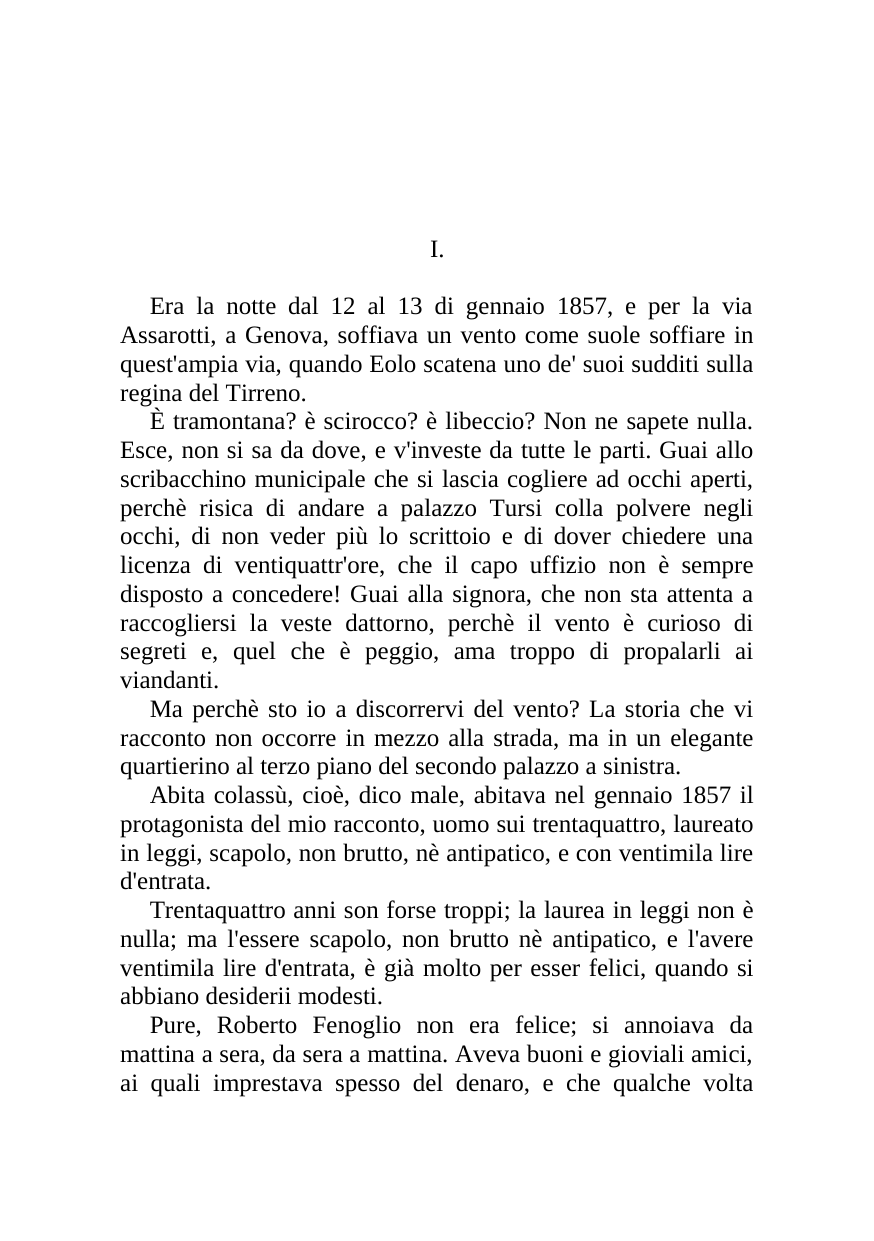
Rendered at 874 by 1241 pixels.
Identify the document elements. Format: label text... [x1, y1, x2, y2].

text Trentaquattro anni son forse troppi; la laurea in leggi non è nulla; ma l'essere scapolo, non brutto nè antipatico, e l'avere ventimila lire d'entrata, è già molto per esser felici, quando si abbiano desiderii modesti. [120, 895, 754, 1010]
text Abita colassù, cioè, dico male, abitava nel gennaio 1857 il protagonista del mio racconto, uomo sui trentaquattro, laureato in leggi, scapolo, non brutto, nè antipatico, e con ventimila lire d'entrata. [120, 780, 754, 895]
text Era la notte dal 12 al 13 di gennaio 1857, e per la via Assarotti, a Genova, soffiava un vento come suole soffiare in quest'ampia via, quando Eolo scatena uno de' suoi sudditi sulla regina del Tirreno. [120, 291, 754, 406]
text I. [120, 234, 754, 263]
text È tramontana? è scirocco? è libeccio? Non ne sapete nulla. Esce, non si sa da dove, e v'investe da tutte le parti. Guai allo scribacchino municipale che si lascia cogliere ad occhi aperti, perchè risica di andare a palazzo Tursi colla polvere negli occhi, di non veder più lo scrittoio e di dover chiedere una licenza di ventiquattr'ore, che il capo uffizio non è sempre disposto a concedere! Guai alla signora, che non sta attenta a raccogliersi la veste dattorno, perchè il vento è curioso di segreti e, quel che è peggio, ama troppo di propalarli ai viandanti. [120, 406, 754, 694]
text Ma perchè sto io a discorrervi del vento? La storia che vi racconto non occorre in mezzo alla strada, ma in un elegante quartierino al terzo piano del secondo palazzo a sinistra. [120, 694, 754, 780]
text Pure, Roberto Fenoglio non era felice; si annoiava da mattina a sera, da sera a mattina. Aveva buoni e gioviali amici, ai quali imprestava spesso del denaro, e che qualche volta [120, 1010, 754, 1096]
